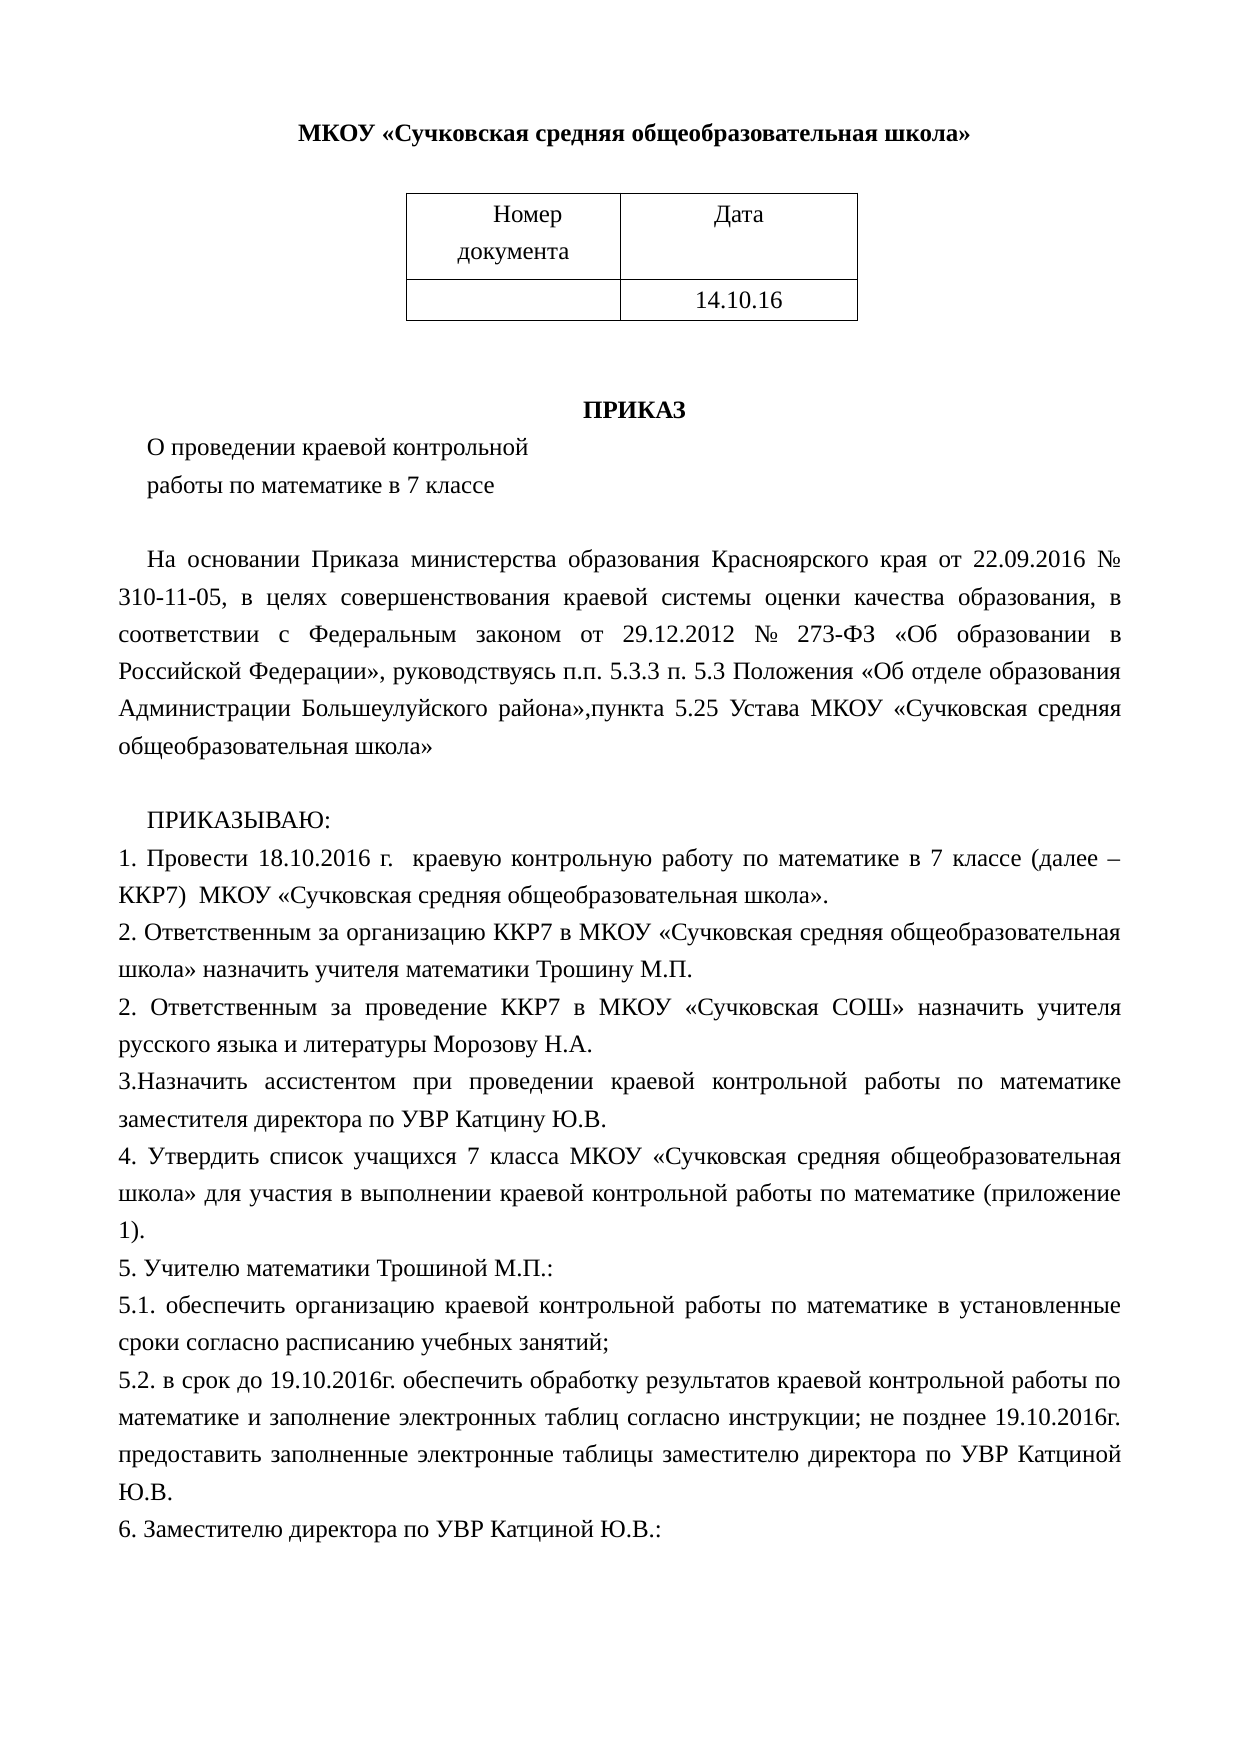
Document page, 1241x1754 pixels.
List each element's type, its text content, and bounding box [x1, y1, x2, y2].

text 4. Утвердить список учащихся 7 класса МКОУ «Сучковская средняя общеобразовательная школа» для участия в выполнении краевой контрольной работы по математике (приложение 1). [118, 1141, 1122, 1244]
text На основании Приказа министерства образования Красноярского края от 22.09.2016 № 310-11-05, в целях совершенствования краевой системы оценки качества образования, в соответствии с Федеральным законом от 29.12.2012 № 273-ФЗ «Об образовании в Российской Федерации», руководствуясь п.п. 5.3.3 п. 5.3 Положения «Об отделе образования Администрации Большеулуйского района»,пункта 5.25 Устава МКОУ «Сучковская средняя общеобразовательная школа» [118, 544, 1122, 759]
text 5.1. обеспечить организацию краевой контрольной работы по математике в установленные сроки согласно расписанию учебных занятий; [118, 1290, 1122, 1356]
text ПРИКАЗЫВАЮ: [118, 805, 1122, 834]
text 2. Ответственным за организацию ККР7 в МКОУ «Сучковская средняя общеобразовательная школа» назначить учителя математики Трошину М.П. [118, 917, 1122, 983]
table_cell [407, 280, 620, 320]
table_header Дата [621, 194, 857, 279]
text О проведении краевой контрольной [118, 432, 1122, 461]
text работы по математике в 7 классе [118, 470, 1122, 498]
text МКОУ «Сучковская средняя общеобразовательная школа» [118, 118, 1122, 147]
text 2. Ответственным за проведение ККР7 в МКОУ «Сучковская СОШ» назначить учителя русского языка и литературы Морозову Н.А. [118, 992, 1122, 1058]
table_cell 14.10.16 [621, 280, 857, 320]
text 3.Назначить ассистентом при проведении краевой контрольной работы по математике заместителя директора по УВР Катцину Ю.В. [118, 1066, 1122, 1132]
table_header Номер документа [407, 194, 620, 279]
text 5.2. в срок до 19.10.2016г. обеспечить обработку результатов краевой контрольной работы по математике и заполнение электронных таблиц согласно инструкции; не позднее 19.10.2016г. предоставить заполненные электронные таблицы заместителю директора по УВР Катциной Ю.В. [118, 1365, 1122, 1505]
text 6. Заместителю директора по УВР Катциной Ю.В.: [118, 1514, 1122, 1543]
text ПРИКАЗ [118, 395, 1122, 424]
text 5. Учителю математики Трошиной М.П.: [118, 1253, 1122, 1282]
text 1. Провести 18.10.2016 г. краевую контрольную работу по математике в 7 классе (далее – ККР7) МКОУ «Сучковская средняя общеобразовательная школа». [118, 843, 1122, 909]
